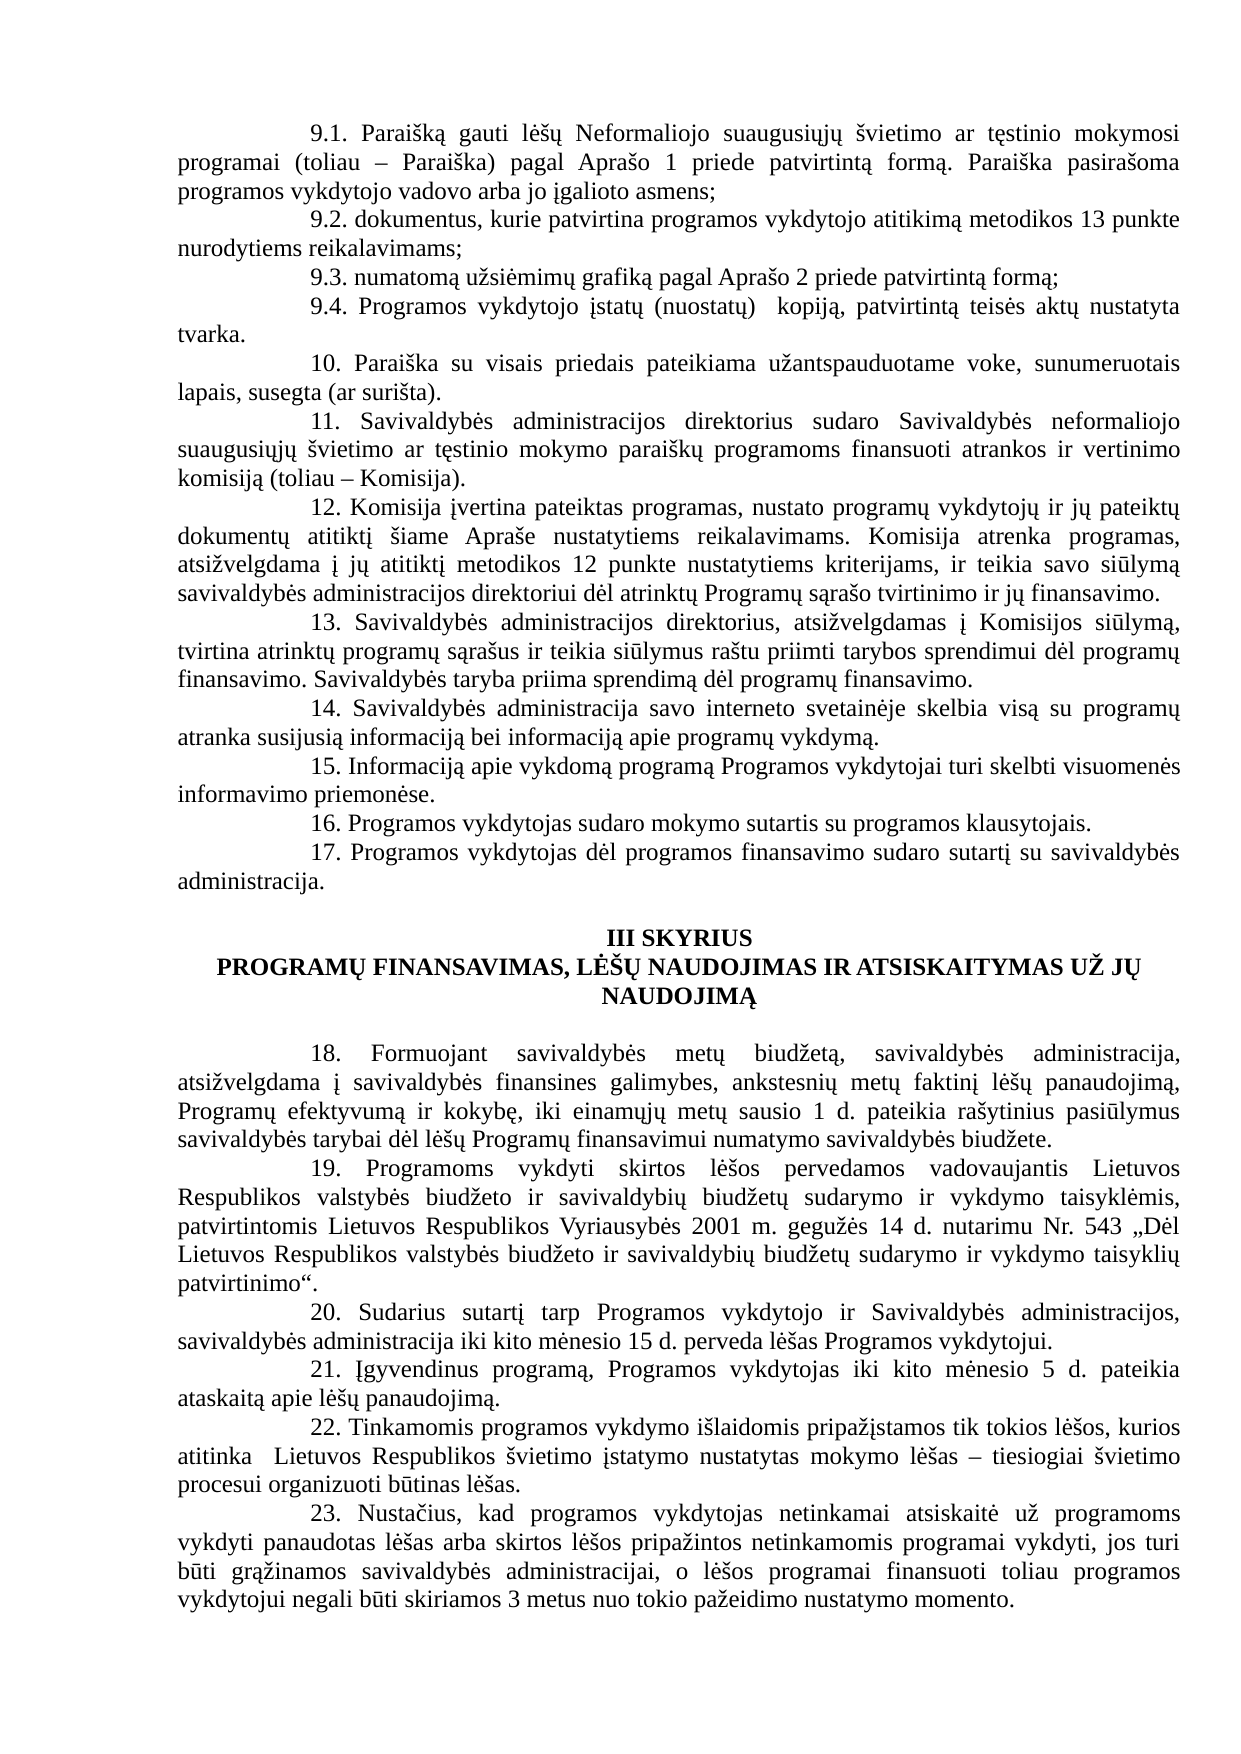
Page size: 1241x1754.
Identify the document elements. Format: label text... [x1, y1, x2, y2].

text 22. Tinkamomis programos vykdymo išlaidomis pripažįstamos tik tokios lėšos, kurios atitinka Lietuvos Respublikos švietimo įstatymo nustatytas mokymo lėšas – tiesiogiai švietimo procesui organizuoti būtinas lėšas. [177, 1412, 1181, 1498]
text 18. Formuojant savivaldybės metų biudžetą, savivaldybės administracija, atsižvelgdama į savivaldybės finansines galimybes, ankstesnių metų faktinį lėšų panaudojimą, Programų efektyvumą ir kokybę, iki einamųjų metų sausio 1 d. pateikia rašytinius pasiūlymus savivaldybės tarybai dėl lėšų Programų finansavimui numatymo savivaldybės biudžete. [177, 1038, 1181, 1153]
text 9.1. Paraišką gauti lėšų Neformaliojo suaugusiųjų švietimo ar tęstinio mokymosi programai (toliau – Paraiška) pagal Aprašo 1 priede patvirtintą formą. Paraiška pasirašoma programos vykdytojo vadovo arba jo įgalioto asmens; [177, 118, 1181, 204]
text 9.4. Programos vykdytojo įstatų (nuostatų) kopiją, patvirtintą teisės aktų nustatyta tvarka. [177, 291, 1181, 348]
text 12. Komisija įvertina pateiktas programas, nustato programų vykdytojų ir jų pateiktų dokumentų atitiktį šiame Apraše nustatytiems reikalavimams. Komisija atrenka programas, atsižvelgdama į jų atitiktį metodikos 12 punkte nustatytiems kriterijams, ir teikia savo siūlymą savivaldybės administracijos direktoriui dėl atrinktų Programų sąrašo tvirtinimo ir jų finansavimo. [177, 492, 1181, 607]
text PROGRAMŲ FINANSAVIMAS, LĖŠŲ NAUDOJIMAS IR ATSISKAITYMAS UŽ JŲ NAUDOJIMĄ [177, 952, 1181, 1009]
text 17. Programos vykdytojas dėl programos finansavimo sudaro sutartį su savivaldybės administracija. [177, 837, 1181, 894]
text 10. Paraiška su visais priedais pateikiama užantspauduotame voke, sunumeruotais lapais, susegta (ar surišta). [177, 348, 1181, 406]
text 13. Savivaldybės administracijos direktorius, atsižvelgdamas į Komisijos siūlymą, tvirtina atrinktų programų sąrašus ir teikia siūlymus raštu priimti tarybos sprendimui dėl programų finansavimo. Savivaldybės taryba priima sprendimą dėl programų finansavimo. [177, 607, 1181, 693]
text 9.3. numatomą užsiėmimų grafiką pagal Aprašo 2 priede patvirtintą formą; [177, 262, 1181, 291]
text 21. Įgyvendinus programą, Programos vykdytojas iki kito mėnesio 5 d. pateikia ataskaitą apie lėšų panaudojimą. [177, 1354, 1181, 1412]
text 14. Savivaldybės administracija savo interneto svetainėje skelbia visą su programų atranka susijusią informaciją bei informaciją apie programų vykdymą. [177, 693, 1181, 751]
text 19. Programoms vykdyti skirtos lėšos pervedamos vadovaujantis Lietuvos Respublikos valstybės biudžeto ir savivaldybių biudžetų sudarymo ir vykdymo taisyklėmis, patvirtintomis Lietuvos Respublikos Vyriausybės 2001 m. gegužės 14 d. nutarimu Nr. 543 „Dėl Lietuvos Respublikos valstybės biudžeto ir savivaldybių biudžetų sudarymo ir vykdymo taisyklių patvirtinimo“. [177, 1153, 1181, 1297]
text 15. Informaciją apie vykdomą programą Programos vykdytojai turi skelbti visuomenės informavimo priemonėse. [177, 751, 1181, 808]
text 9.2. dokumentus, kurie patvirtina programos vykdytojo atitikimą metodikos 13 punkte nurodytiems reikalavimams; [177, 204, 1181, 262]
text 16. Programos vykdytojas sudaro mokymo sutartis su programos klausytojais. [177, 808, 1181, 837]
text 23. Nustačius, kad programos vykdytojas netinkamai atsiskaitė už programoms vykdyti panaudotas lėšas arba skirtos lėšos pripažintos netinkamomis programai vykdyti, jos turi būti grąžinamos savivaldybės administracijai, o lėšos programai finansuoti toliau programos vykdytojui negali būti skiriamos 3 metus nuo tokio pažeidimo nustatymo momento. [177, 1498, 1181, 1613]
text 20. Sudarius sutartį tarp Programos vykdytojo ir Savivaldybės administracijos, savivaldybės administracija iki kito mėnesio 15 d. perveda lėšas Programos vykdytojui. [177, 1297, 1181, 1354]
text III SKYRIUS [177, 923, 1181, 952]
text 11. Savivaldybės administracijos direktorius sudaro Savivaldybės neformaliojo suaugusiųjų švietimo ar tęstinio mokymo paraiškų programoms finansuoti atrankos ir vertinimo komisiją (toliau – Komisija). [177, 406, 1181, 492]
